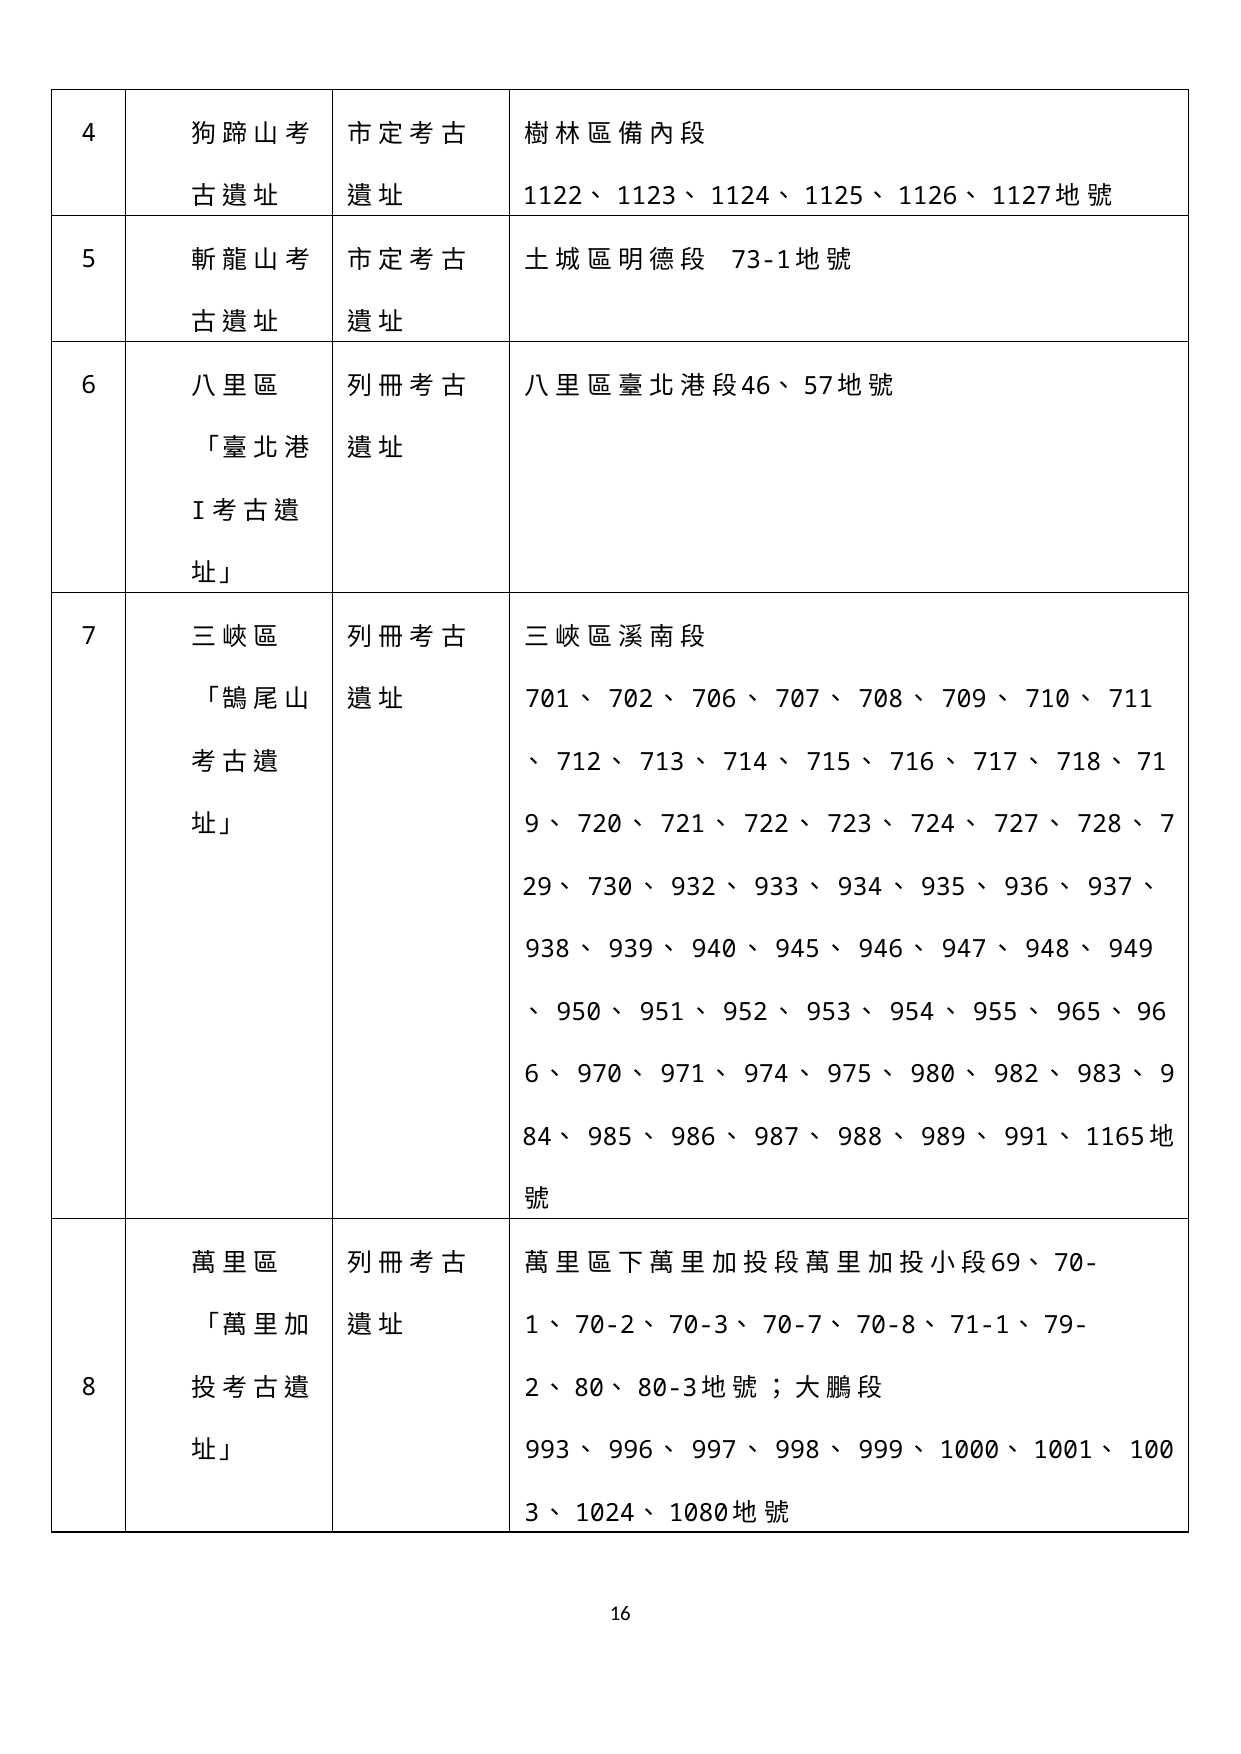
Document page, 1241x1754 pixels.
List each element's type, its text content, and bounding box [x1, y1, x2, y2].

table_cell 三峽區溪南段701、702、706、707、708、709、710、711、712、713、714、715、716、717、718、719、720、721、722、723、724、727、728、729、730、932、933、934、935、936、937、938、939、940、945、946、947、948、949、950、951、952、953、954、955、965、966、970、971、974、975、980、982、983、984、985、986、987、988、989、991、1165地號 [510, 593, 1188, 1218]
table_cell 斬龍山考古遺址 [126, 216, 332, 341]
table_cell 萬里區下萬里加投段萬里加投小段69、70-1、70-2、70-3、70-7、70-8、71-1、79-2、80、80-3地號；大鵬段993、996、997、998、999、1000、1001、1003、1024、1080地號 [510, 1219, 1188, 1531]
table_cell 6 [52, 342, 125, 592]
table_cell 列冊考古遺址 [333, 593, 509, 1218]
table_cell 5 [52, 216, 125, 341]
table_cell 列冊考古遺址 [333, 1219, 509, 1531]
table_cell 三峽區「鵠尾山考古遺址」 [126, 593, 332, 1218]
table_cell 列冊考古遺址 [333, 342, 509, 592]
table_cell 7 [52, 593, 125, 1218]
table_cell 市定考古遺址 [333, 90, 509, 215]
table_cell 八里區「臺北港I考古遺址」 [126, 342, 332, 592]
table_cell 狗蹄山考古遺址 [126, 90, 332, 215]
table_cell 8 [52, 1219, 125, 1531]
table_cell 樹林區備內段1122、1123、1124、1125、1126、1127地號 [510, 90, 1188, 215]
table_cell 4 [52, 90, 125, 215]
table_cell 萬里區「萬里加投考古遺址」 [126, 1219, 332, 1531]
table_cell 土城區明德段 73-1地號 [510, 216, 1188, 341]
table_cell 八里區臺北港段46、57地號 [510, 342, 1188, 592]
table_cell 市定考古遺址 [333, 216, 509, 341]
